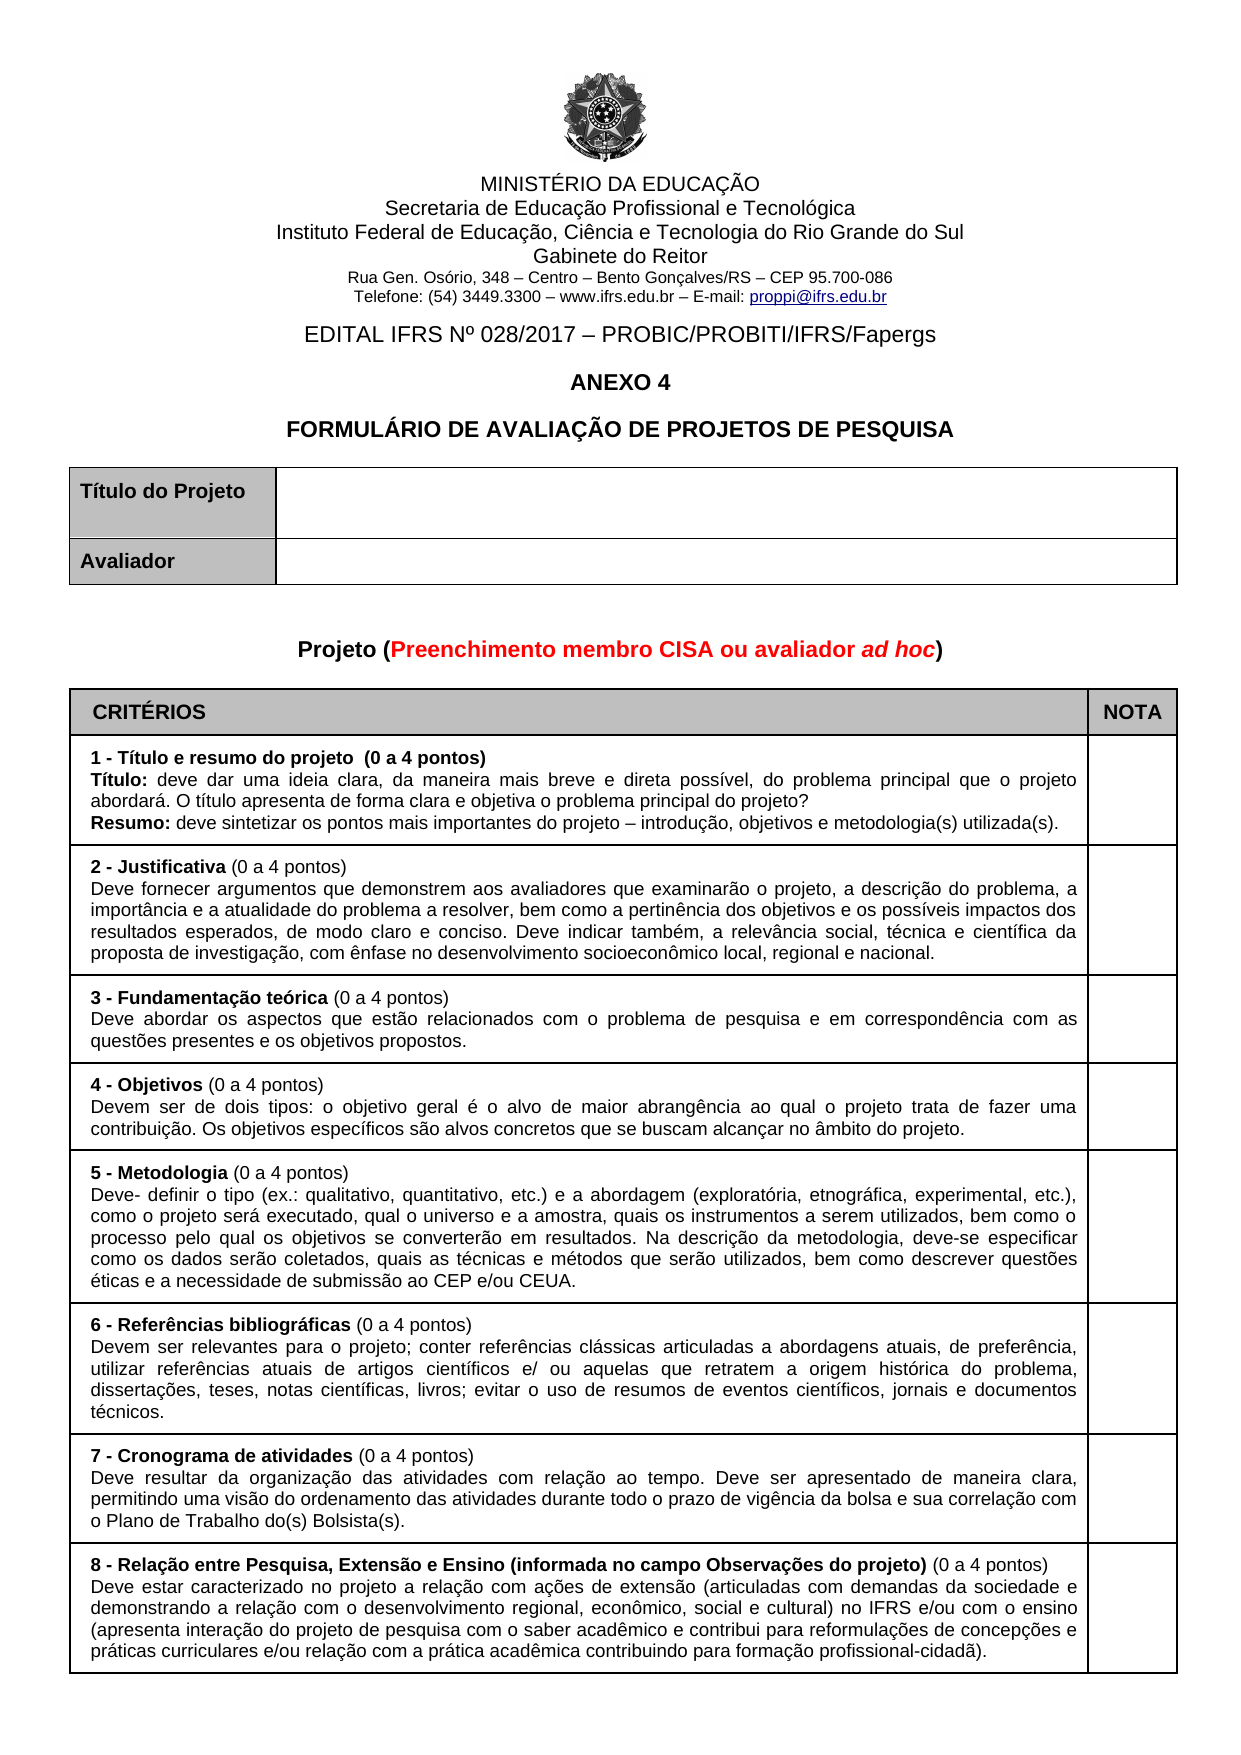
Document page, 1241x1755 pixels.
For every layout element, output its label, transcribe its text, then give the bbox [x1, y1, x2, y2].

table_cell 5 - Metodologia (0 a 4 pontos) Deve- definir o tipo (ex.: qualitativo, quantitativo, etc.) e a abordagem (exploratória, etnográfica, experimental, etc.), como o projeto será executado, qual o universo e a amostra, quais os instrumentos a serem utilizados, bem como o processo pelo qual os objetivos se converterão em resultados. Na descrição da metodologia, deve-se especificar como os dados serão coletados, quais as técnicas e métodos que serão utilizados, bem como descrever questões éticas e a necessidade de submissão ao CEP e/ou CEUA. [71, 1151, 1087, 1302]
table_header NOTA [1089, 690, 1176, 734]
text FORMULÁRIO DE AVALIAÇÃO DE PROJETOS DE PESQUISA [59, 416, 1181, 442]
text EDITAL IFRS Nº 028/2017 – PROBIC/PROBITI/IFRS/Fapergs [59, 321, 1181, 348]
table_cell 3 - Fundamentação teórica (0 a 4 pontos) Deve abordar os aspectos que estão relacionados com o problema de pesquisa e em correspondência com as questões presentes e os objetivos propostos. [71, 976, 1087, 1062]
table_cell [1089, 1064, 1176, 1149]
table_cell [1089, 1304, 1176, 1432]
table_header CRITÉRIOS [71, 690, 1087, 734]
table_cell [1089, 1435, 1176, 1542]
table_cell [1089, 846, 1176, 974]
table_cell 6 - Referências bibliográficas (0 a 4 pontos) Devem ser relevantes para o projeto; conter referências clássicas articuladas a abordagens atuais, de preferência, utilizar referências atuais de artigos científicos e/ ou aquelas que retratem a origem histórica do problema, dissertações, teses, notas científicas, livros; evitar o uso de resumos de eventos científicos, jornais e documentos técnicos. [71, 1304, 1087, 1432]
table_cell 2 - Justificativa (0 a 4 pontos) Deve fornecer argumentos que demonstrem aos avaliadores que examinarão o projeto, a descrição do problema, a importância e a atualidade do problema a resolver, bem como a pertinência dos objetivos e os possíveis impactos dos resultados esperados, de modo claro e conciso. Deve indicar também, a relevância social, técnica e científica da proposta de investigação, com ênfase no desenvolvimento socioeconômico local, regional e nacional. [71, 846, 1087, 974]
table_cell [1089, 736, 1176, 843]
table_cell Avaliador [70, 539, 275, 584]
table_cell 4 - Objetivos (0 a 4 pontos) Devem ser de dois tipos: o objetivo geral é o alvo de maior abrangência ao qual o projeto trata de fazer uma contribuição. Os objetivos específicos são alvos concretos que se buscam alcançar no âmbito do projeto. [71, 1064, 1087, 1149]
table_header Título do Projeto [70, 468, 275, 537]
table_cell [1089, 1151, 1176, 1302]
table_cell [277, 539, 1176, 584]
text ANEXO 4 [59, 368, 1181, 395]
table_cell [1089, 1544, 1176, 1672]
table_cell 1 - Título e resumo do projeto (0 a 4 pontos) Título: deve dar uma ideia clara, da maneira mais breve e direta possível, do problema principal que o projeto abordará. O título apresenta de forma clara e objetiva o problema principal do projeto? Resumo: deve sintetizar os pontos mais importantes do projeto – introdução, objetivos e metodologia(s) utilizada(s). [71, 736, 1087, 843]
table_header [277, 468, 1176, 537]
text Projeto (Preenchimento membro CISA ou avaliador ad hoc) [59, 636, 1181, 663]
table_cell 8 - Relação entre Pesquisa, Extensão e Ensino (informada no campo Observações do projeto) (0 a 4 pontos) Deve estar caracterizado no projeto a relação com ações de extensão (articuladas com demandas da sociedade e demonstrando a relação com o desenvolvimento regional, econômico, social e cultural) no IFRS e/ou com o ensino (apresenta interação do projeto de pesquisa com o saber acadêmico e contribui para reformulações de concepções e práticas curriculares e/ou relação com a prática acadêmica contribuindo para formação profissional-cidadã). [71, 1544, 1087, 1672]
table_cell [1089, 976, 1176, 1062]
table_cell 7 - Cronograma de atividades (0 a 4 pontos) Deve resultar da organização das atividades com relação ao tempo. Deve ser apresentado de maneira clara, permitindo uma visão do ordenamento das atividades durante todo o prazo de vigência da bolsa e sua correlação com o Plano de Trabalho do(s) Bolsista(s). [71, 1435, 1087, 1542]
